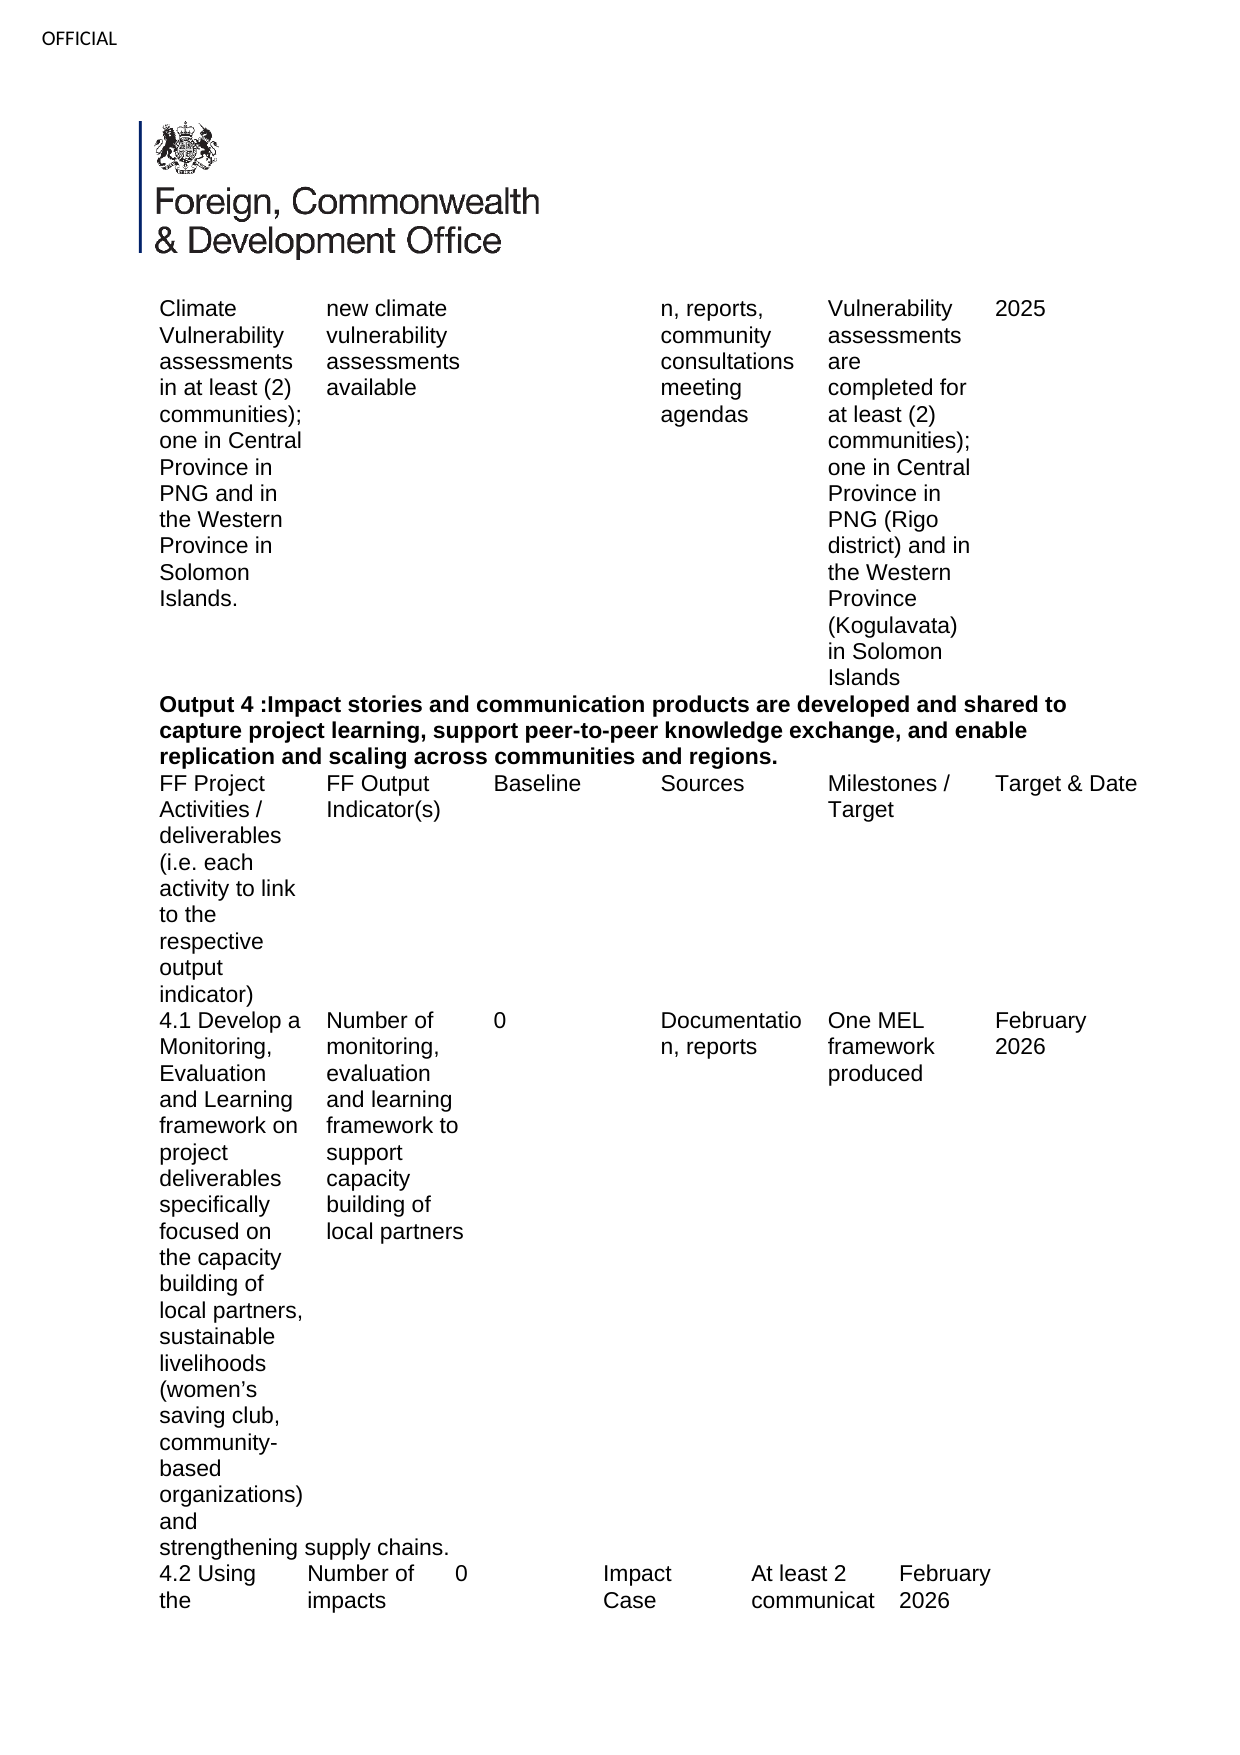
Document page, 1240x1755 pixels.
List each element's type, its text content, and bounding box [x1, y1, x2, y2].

table_cell 0 [444, 1560, 592, 1636]
table_cell Number of impacts [296, 1560, 444, 1636]
table_cell February 2026 [984, 1007, 1152, 1534]
table_cell One MEL framework produced [816, 1007, 983, 1534]
table_cell new climate vulnerability assessments available [315, 295, 482, 691]
table_cell 4.2 Using the [148, 1560, 296, 1636]
table_cell 4.1 Develop a Monitoring, Evaluation and Learning framework on project deliverables specifically focused on the capacity building of local partners, sustainable livelihoods (women’s saving club, community-based organizations) and [148, 1007, 315, 1534]
table_cell Impact Case [592, 1560, 740, 1636]
table_cell FF Output Indicator(s) [315, 770, 482, 1007]
table_cell Milestones / Target [816, 770, 983, 1007]
table_cell [1036, 1560, 1152, 1636]
table_cell strengthening supply chains. [148, 1534, 1036, 1560]
table_cell Documentation, reports [649, 1007, 816, 1534]
table_cell 0 [482, 1007, 649, 1534]
table_cell Output 4 :Impact stories and communication products are developed and shared to capture project learning, support peer-to-peer knowledge exchange, and enable replication and scaling across communities and regions. [148, 691, 1152, 770]
table_cell Baseline [482, 770, 649, 1007]
table_cell Vulnerability assessments are completed for at least (2) communities); one in Central Province in PNG (Rigo district) and in the Western Province (Kogulavata) in Solomon Islands [816, 295, 983, 691]
table_cell Target & Date [984, 770, 1152, 1007]
table_cell Sources [649, 770, 816, 1007]
table_cell Number of monitoring, evaluation and learning framework to support capacity building of local partners [315, 1007, 482, 1534]
table_cell [482, 295, 649, 691]
table_cell [1036, 1534, 1152, 1560]
table_cell 2025 [984, 295, 1152, 691]
table_cell FF Project Activities / deliverables (i.e. each activity to link to the respective output indicator) [148, 770, 315, 1007]
table_cell Climate Vulnerability assessments in at least (2) communities); one in Central Province in PNG and in the Western Province in Solomon Islands. [148, 295, 315, 691]
table_cell February 2026 [888, 1560, 1036, 1636]
table_cell At least 2 communicat [740, 1560, 888, 1636]
table_cell n, reports, community consultations meeting agendas [649, 295, 816, 691]
